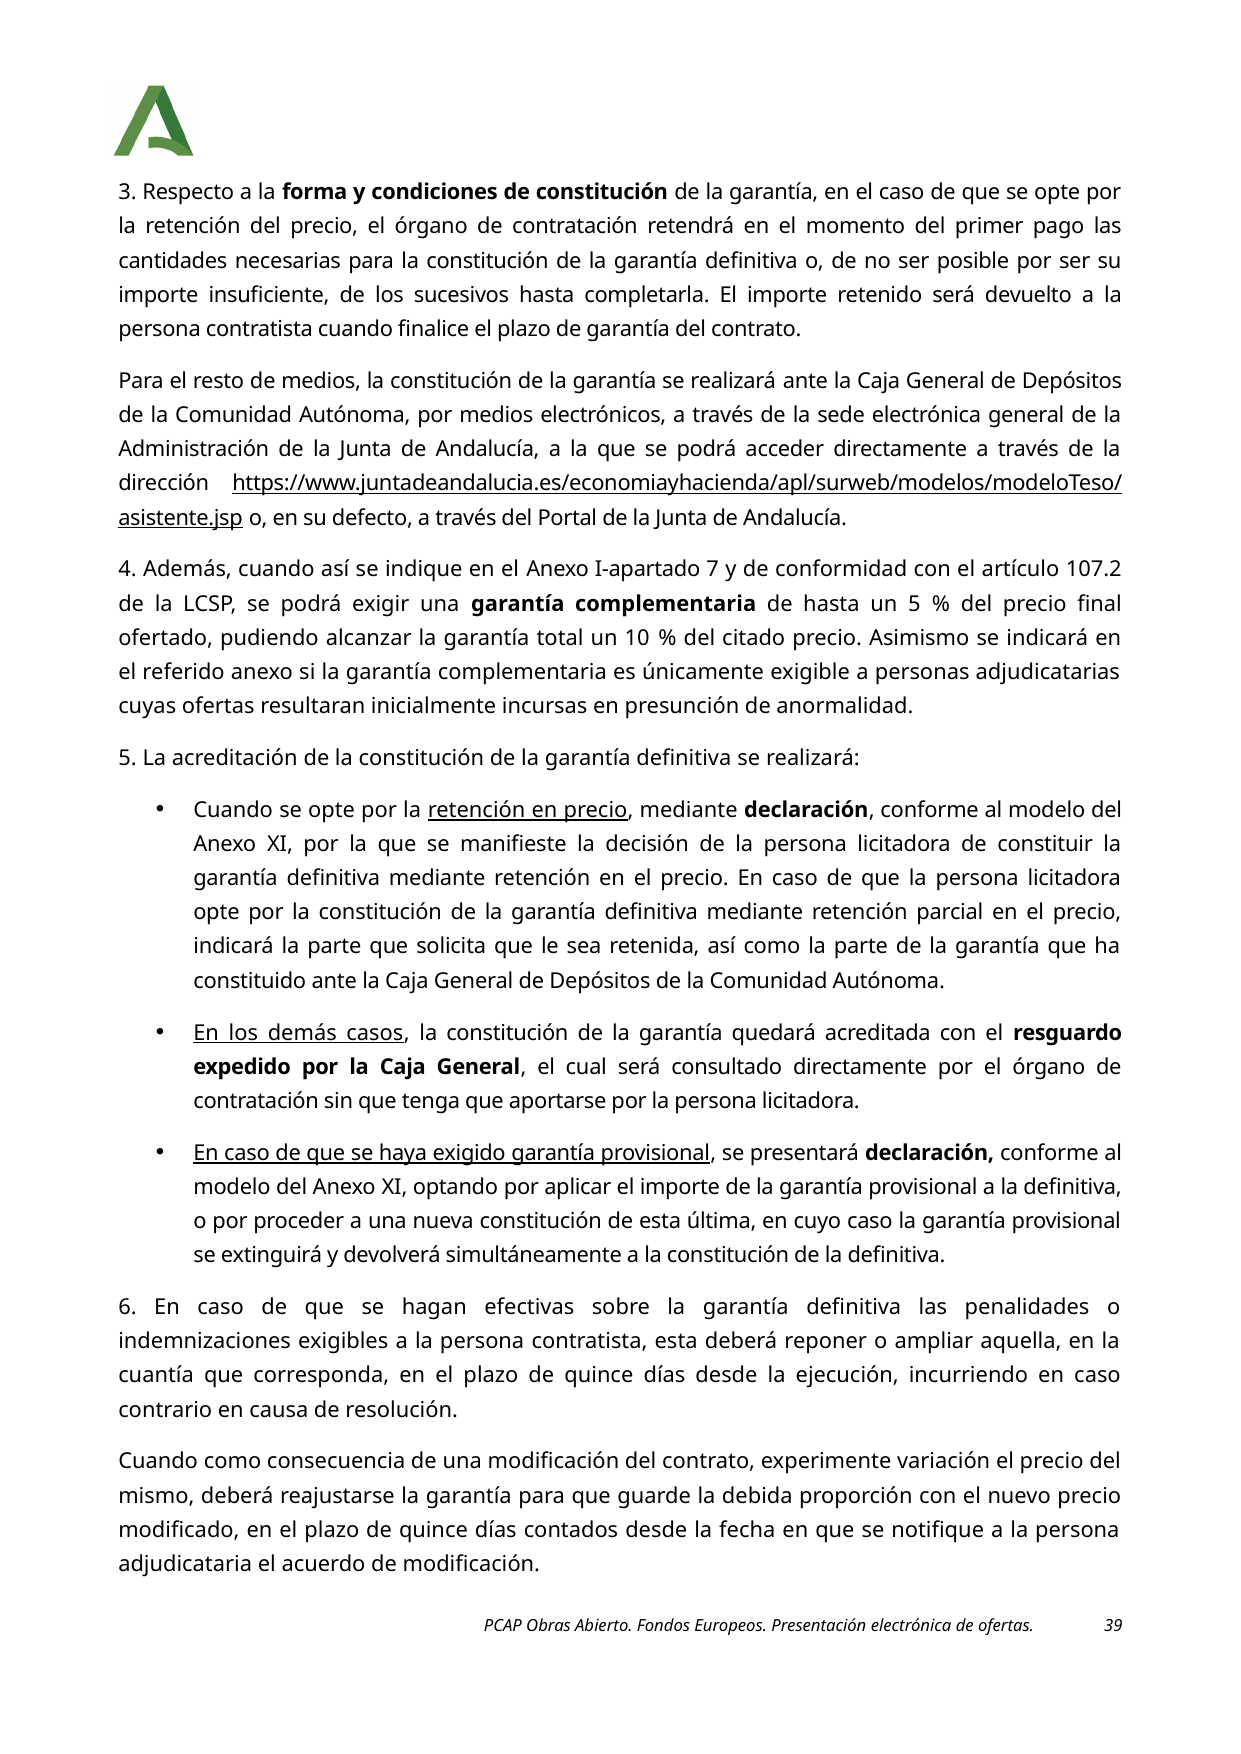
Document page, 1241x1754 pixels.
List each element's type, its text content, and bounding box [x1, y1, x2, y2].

list En caso de que se haya exigido garantía provisional, se presentará declaración, conforme al modelo del Anexo XI, optando por aplicar el importe de la garantía provisional a la definitiva, o por proceder a una nueva constitución de esta última, en cuyo caso la garantía provisional se extinguirá y devolverá simultáneamente a la constitución de la definitiva. [156, 1137, 1122, 1269]
text 5. La acreditación de la constitución de la garantía definitiva se realizará: [118, 742, 1122, 772]
text 6. En caso de que se hagan efectivas sobre la garantía definitiva las penalidades o indemnizaciones exigibles a la persona contratista, esta deberá reponer o ampliar aquella, en la cuantía que corresponda, en el plazo de quince días desde la ejecución, incurriendo en caso contrario en causa de resolución. [118, 1291, 1122, 1423]
text Para el resto de medios, la constitución de la garantía se realizará ante la Caja General de Depósitos de la Comunidad Autónoma, por medios electrónicos, a través de la sede electrónica general de la Administración de la Junta de Andalucía, a la que se podrá acceder directamente a través de la dirección https://www.juntadeandalucia.es/economiayhacienda/apl/surweb/modelos/modeloTeso/asistente.jsp o, en su defecto, a través del Portal de la Junta de Andalucía. [118, 365, 1122, 531]
text Cuando como consecuencia de una modificación del contrato, experimente variación el precio del mismo, deberá reajustarse la garantía para que guarde la debida proporción con el nuevo precio modificado, en el plazo de quince días contados desde la fecha en que se notifique a la persona adjudicataria el acuerdo de modificación. [118, 1446, 1122, 1578]
text 4. Además, cuando así se indique en el Anexo I-apartado 7 y de conformidad con el artículo 107.2 de la LCSP, se podrá exigir una garantía complementaria de hasta un 5 % del precio final ofertado, pudiendo alcanzar la garantía total un 10 % del citado precio. Asimismo se indicará en el referido anexo si la garantía complementaria es únicamente exigible a personas adjudicatarias cuyas ofertas resultaran inicialmente incursas en presunción de anormalidad. [118, 553, 1122, 720]
text 3. Respecto a la forma y condiciones de constitución de la garantía, en el caso de que se opte por la retención del precio, el órgano de contratación retendrá en el momento del primer pago las cantidades necesarias para la constitución de la garantía definitiva o, de no ser posible por ser su importe insuficiente, de los sucesivos hasta completarla. El importe retenido será devuelto a la persona contratista cuando finalice el plazo de garantía del contrato. [118, 176, 1122, 343]
list En los demás casos, la constitución de la garantía quedará acreditada con el resguardo expedido por la Caja General, el cual será consultado directamente por el órgano de contratación sin que tenga que aportarse por la persona licitadora. [156, 1017, 1122, 1115]
picture [109, 81, 198, 160]
list Cuando se opte por la retención en precio, mediante declaración, conforme al modelo del Anexo XI, por la que se manifieste la decisión de la persona licitadora de constituir la garantía definitiva mediante retención en el precio. En caso de que la persona licitadora opte por la constitución de la garantía definitiva mediante retención parcial en el precio, indicará la parte que solicita que le sea retenida, así como la parte de la garantía que ha constituido ante la Caja General de Depósitos de la Comunidad Autónoma. [156, 794, 1122, 994]
